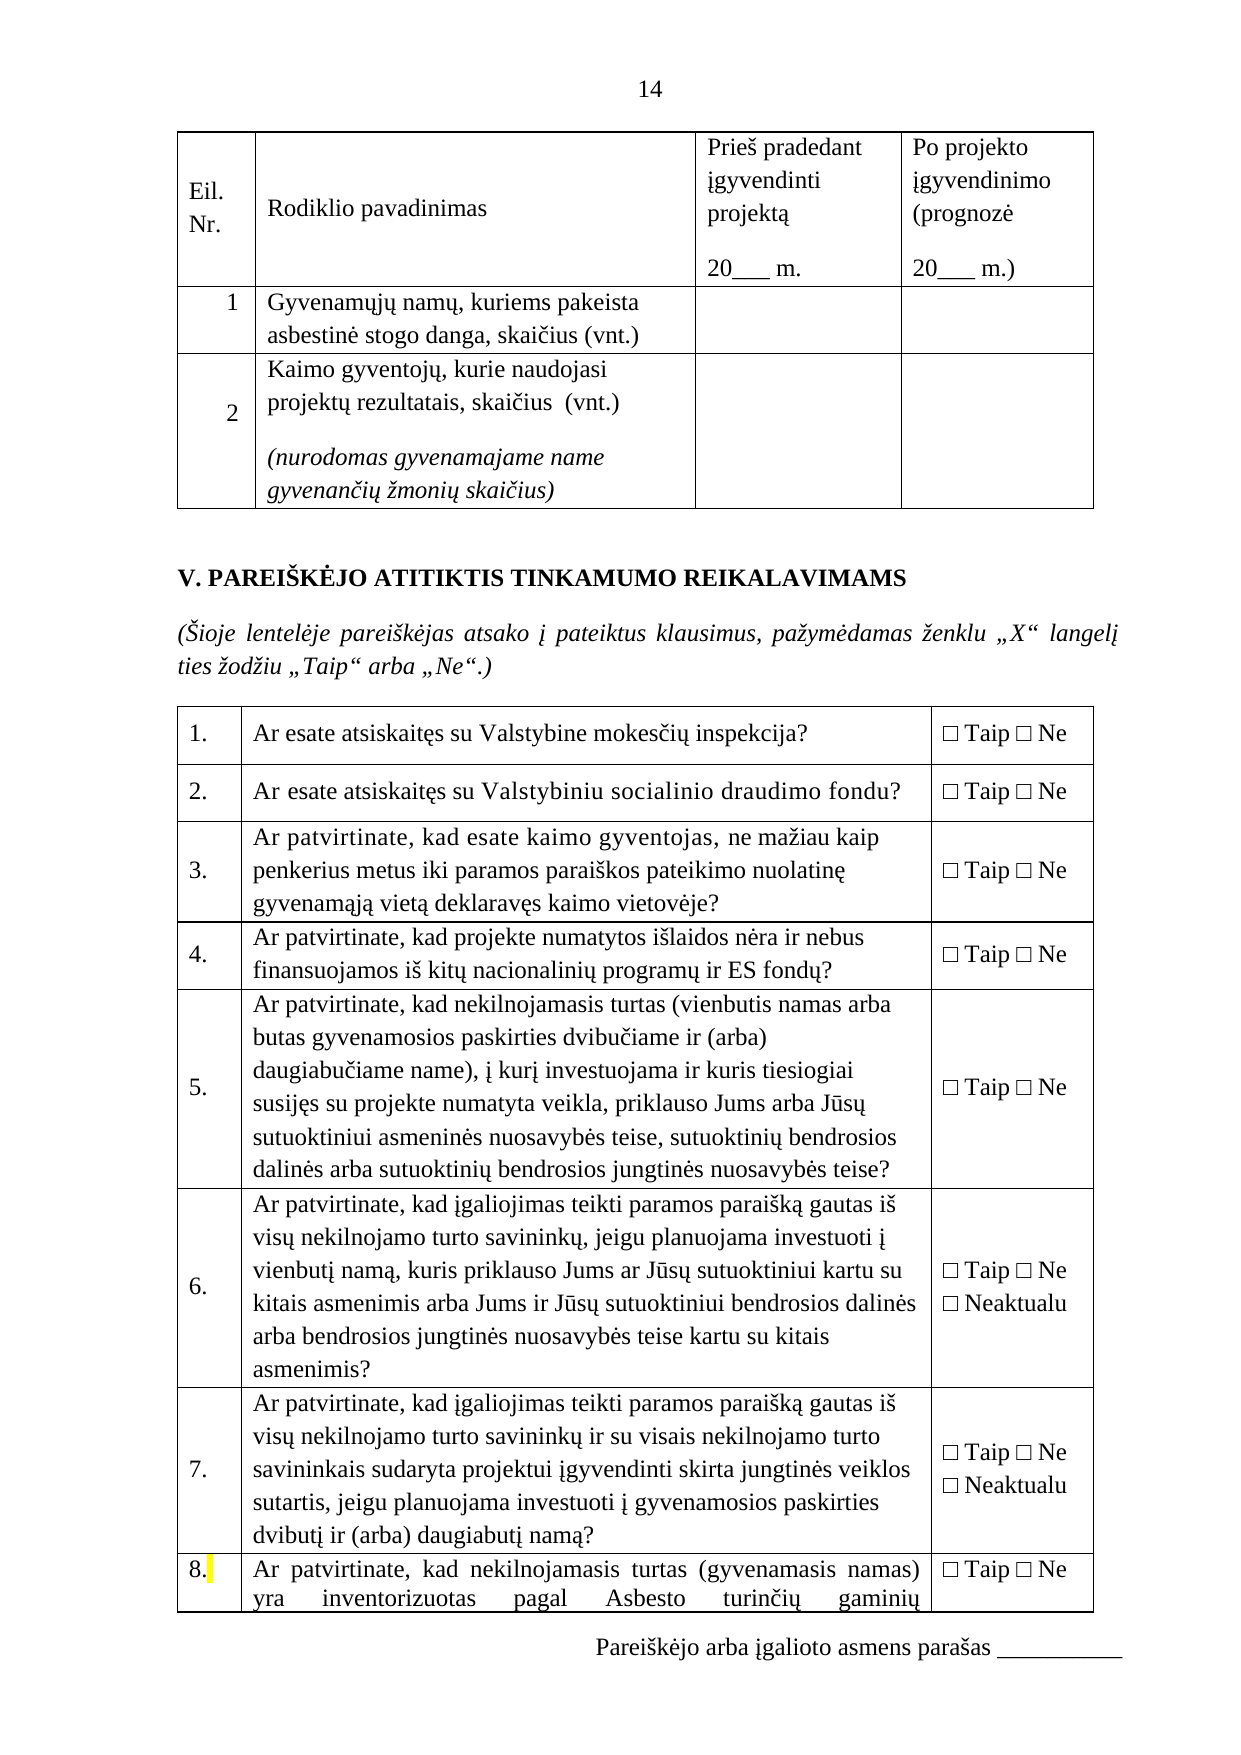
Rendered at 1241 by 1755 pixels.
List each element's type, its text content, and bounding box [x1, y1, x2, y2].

table_cell □ Taip □ Ne [932, 1554, 1093, 1611]
table_cell 8. [178, 1554, 241, 1611]
table_cell [902, 354, 1093, 508]
table_cell Kaimo gyventojų, kurie naudojasi projektų rezultatais, skaičius (vnt.) (nurodomas gyvenamajame name gyvenančių žmonių skaičius) [256, 354, 695, 508]
table_cell □ Taip □ Ne □ Neaktualu [932, 1189, 1093, 1387]
table_cell 3. [178, 822, 241, 921]
table_cell Gyvenamųjų namų, kuriems pakeista asbestinė stogo danga, skaičius (vnt.) [256, 287, 695, 353]
table_header 1. [178, 707, 241, 763]
table_cell Ar patvirtinate, kad nekilnojamasis turtas (gyvenamasis namas) yra inventorizuotas pagal Asbesto turinčių gaminių [242, 1554, 931, 1611]
table_cell [902, 287, 1093, 353]
table_cell □ Taip □ Ne [932, 990, 1093, 1188]
table_cell □ Taip □ Ne [932, 923, 1093, 988]
table_cell Ar patvirtinate, kad projekte numatytos išlaidos nėra ir nebus finansuojamos iš kitų nacionalinių programų ir ES fondų? [242, 923, 931, 988]
table_header □ Taip □ Ne [932, 707, 1093, 763]
table_header Ar esate atsiskaitęs su Valstybine mokesčių inspekcija? [242, 707, 931, 763]
table_cell Ar esate atsiskaitęs su Valstybiniu socialinio draudimo fondu? [242, 765, 931, 821]
table_cell 5. [178, 990, 241, 1188]
text (Šioje lentelėje pareiškėjas atsako į pateiktus klausimus, pažymėdamas ženklu „X“ langelį ties žodžiu „Taip“ arba „Ne“.) [177, 618, 1122, 680]
table_cell [696, 287, 901, 353]
table_header Rodiklio pavadinimas [256, 133, 695, 286]
table_cell Ar patvirtinate, kad įgaliojimas teikti paramos paraišką gautas iš visų nekilnojamo turto savininkų ir su visais nekilnojamo turto savininkais sudaryta projektui įgyvendinti skirta jungtinės veiklos sutartis, jeigu planuojama investuoti į gyvenamosios paskirties dvibutį ir (arba) daugiabutį namą? [242, 1388, 931, 1553]
table_cell □ Taip □ Ne [932, 765, 1093, 821]
table_header Eil. Nr. [178, 133, 255, 286]
table_cell Ar patvirtinate, kad įgaliojimas teikti paramos paraišką gautas iš visų nekilnojamo turto savininkų, jeigu planuojama investuoti į vienbutį namą, kuris priklauso Jums ar Jūsų sutuoktiniui kartu su kitais asmenimis arba Jums ir Jūsų sutuoktiniui bendrosios dalinės arba bendrosios jungtinės nuosavybės teise kartu su kitais asmenimis? [242, 1189, 931, 1387]
table_cell 4. [178, 923, 241, 988]
table_header Prieš pradedant įgyvendinti projektą 20___ m. [696, 133, 901, 286]
table_cell 2. 2. [178, 354, 255, 508]
table_cell [696, 354, 901, 508]
text V. PAREIŠKĖJO ATITIKTIS TINKAMUMO REIKALAVIMAMS [177, 563, 1122, 592]
table_cell Ar patvirtinate, kad esate kaimo gyventojas, ne mažiau kaip penkerius metus iki paramos paraiškos pateikimo nuolatinę gyvenamąją vietą deklaravęs kaimo vietovėje? [242, 822, 931, 921]
table_cell □ Taip □ Ne □ Neaktualu [932, 1388, 1093, 1553]
table_cell Ar patvirtinate, kad nekilnojamasis turtas (vienbutis namas arba butas gyvenamosios paskirties dvibučiame ir (arba) daugiabučiame name), į kurį investuojama ir kuris tiesiogiai susijęs su projekte numatyta veikla, priklauso Jums arba Jūsų sutuoktiniui asmeninės nuosavybės teise, sutuoktinių bendrosios dalinės arba sutuoktinių bendrosios jungtinės nuosavybės teise? [242, 990, 931, 1188]
table_header Po projekto įgyvendinimo (prognozė 20___ m.) [902, 133, 1093, 286]
table_cell 6. [178, 1189, 241, 1387]
table_cell 2. [178, 765, 241, 821]
table_cell 1. [178, 287, 255, 353]
table_cell □ Taip □ Ne [932, 822, 1093, 921]
table_cell 7. [178, 1388, 241, 1553]
